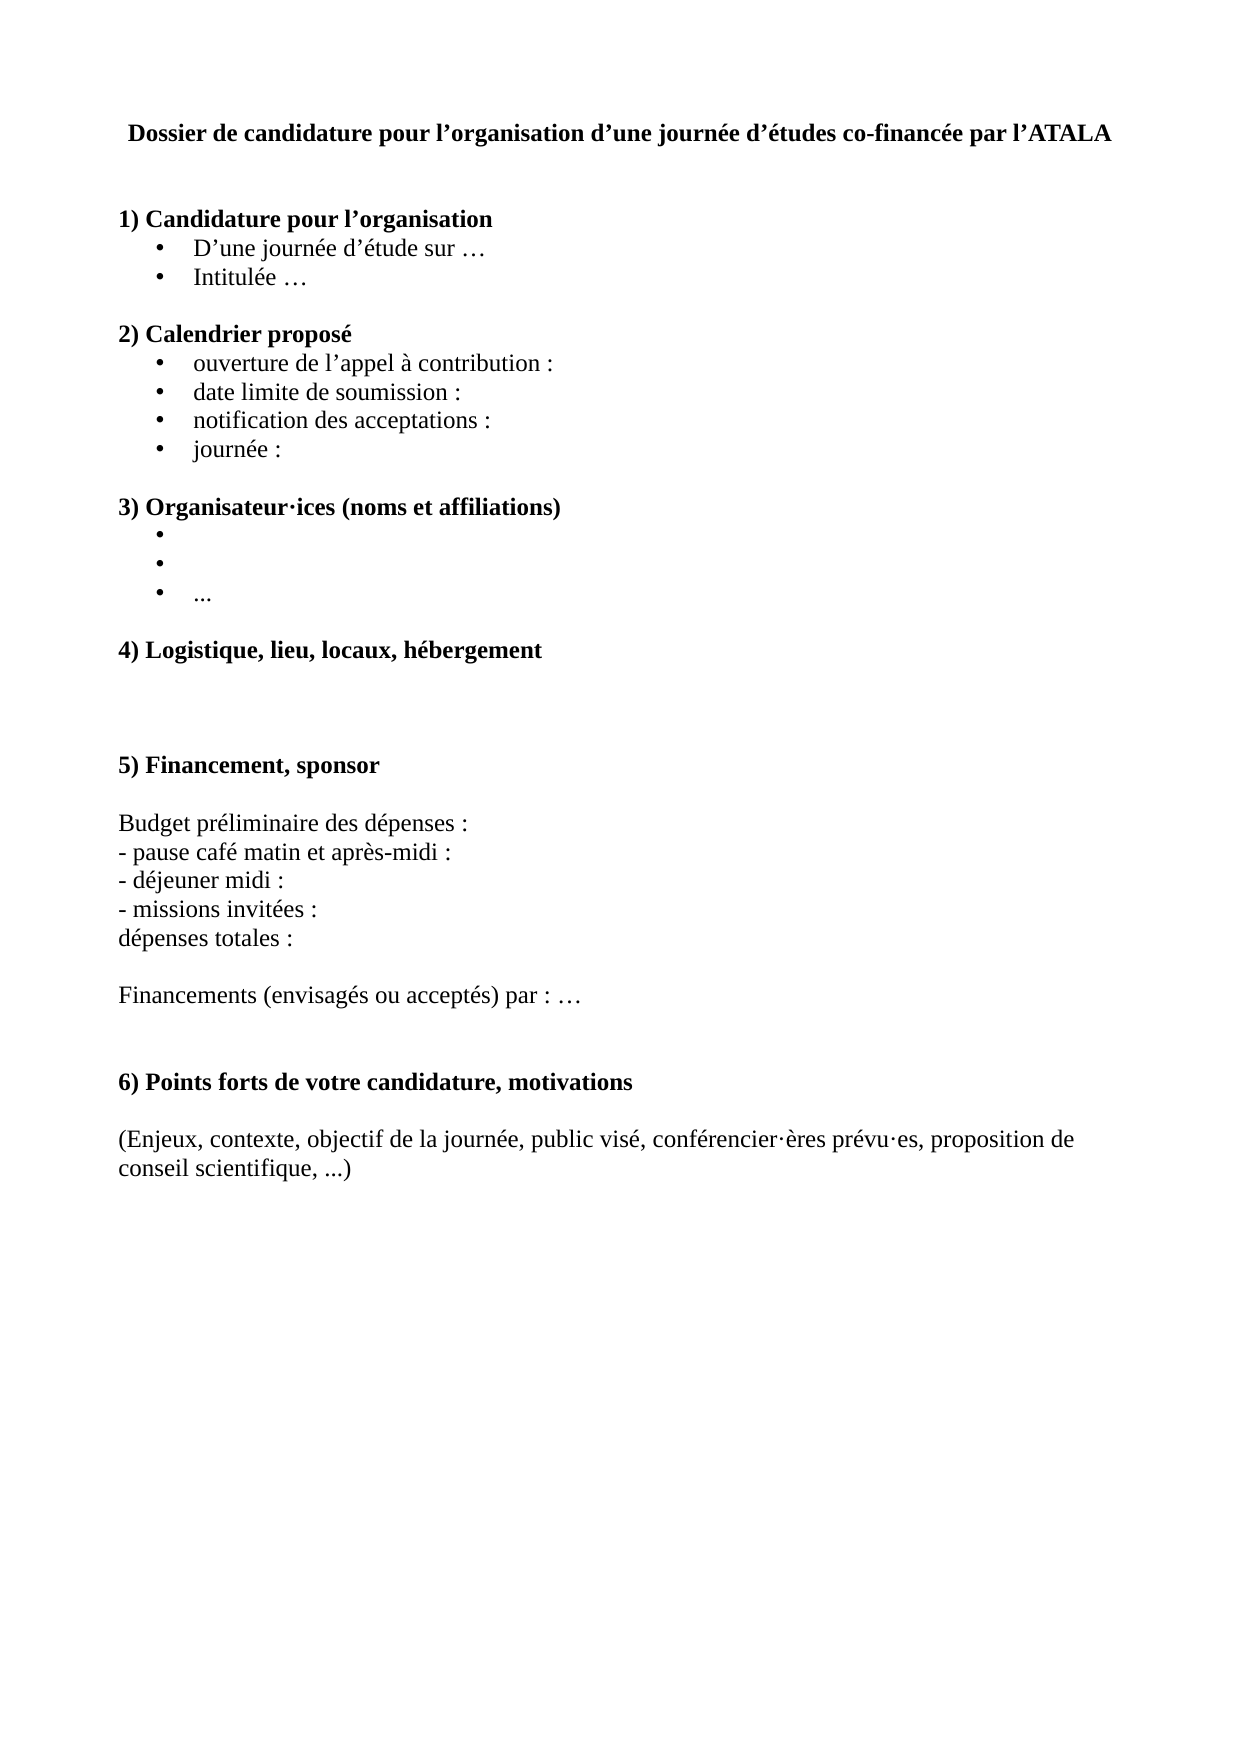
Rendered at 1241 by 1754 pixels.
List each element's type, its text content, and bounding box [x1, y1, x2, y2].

text 6) Points forts de votre candidature, motivations [118, 1067, 1122, 1096]
text - pause café matin et après-midi : [118, 837, 1122, 866]
text 2) Calendrier proposé [118, 319, 1122, 348]
list D’une journée d’étude sur … [156, 233, 1122, 262]
list notification des acceptations : [156, 406, 1122, 434]
text dépenses totales : [118, 923, 1122, 952]
text 5) Financement, sponsor [118, 751, 1122, 779]
list date limite de soumission : [156, 377, 1122, 406]
text Dossier de candidature pour l’organisation d’une journée d’études co-financée par l’ATALA [118, 118, 1122, 147]
list Intitulée … [156, 262, 1122, 291]
text 4) Logistique, lieu, locaux, hébergement [118, 636, 1122, 664]
text Budget préliminaire des dépenses : [118, 808, 1122, 837]
text 1) Candidature pour l’organisation [118, 204, 1122, 233]
text 3) Organisateur·ices (noms et affiliations) [118, 492, 1122, 521]
text - missions invitées : [118, 894, 1122, 923]
list ouverture de l’appel à contribution : [156, 348, 1122, 377]
text Financements (envisagés ou acceptés) par : … [118, 981, 1122, 1009]
text - déjeuner midi : [118, 866, 1122, 894]
list ... [156, 578, 1122, 607]
list journée : [156, 434, 1122, 463]
text (Enjeux, contexte, objectif de la journée, public visé, conférencier·ères prévu·es, proposition de conseil scientifique, ...) [118, 1124, 1122, 1182]
